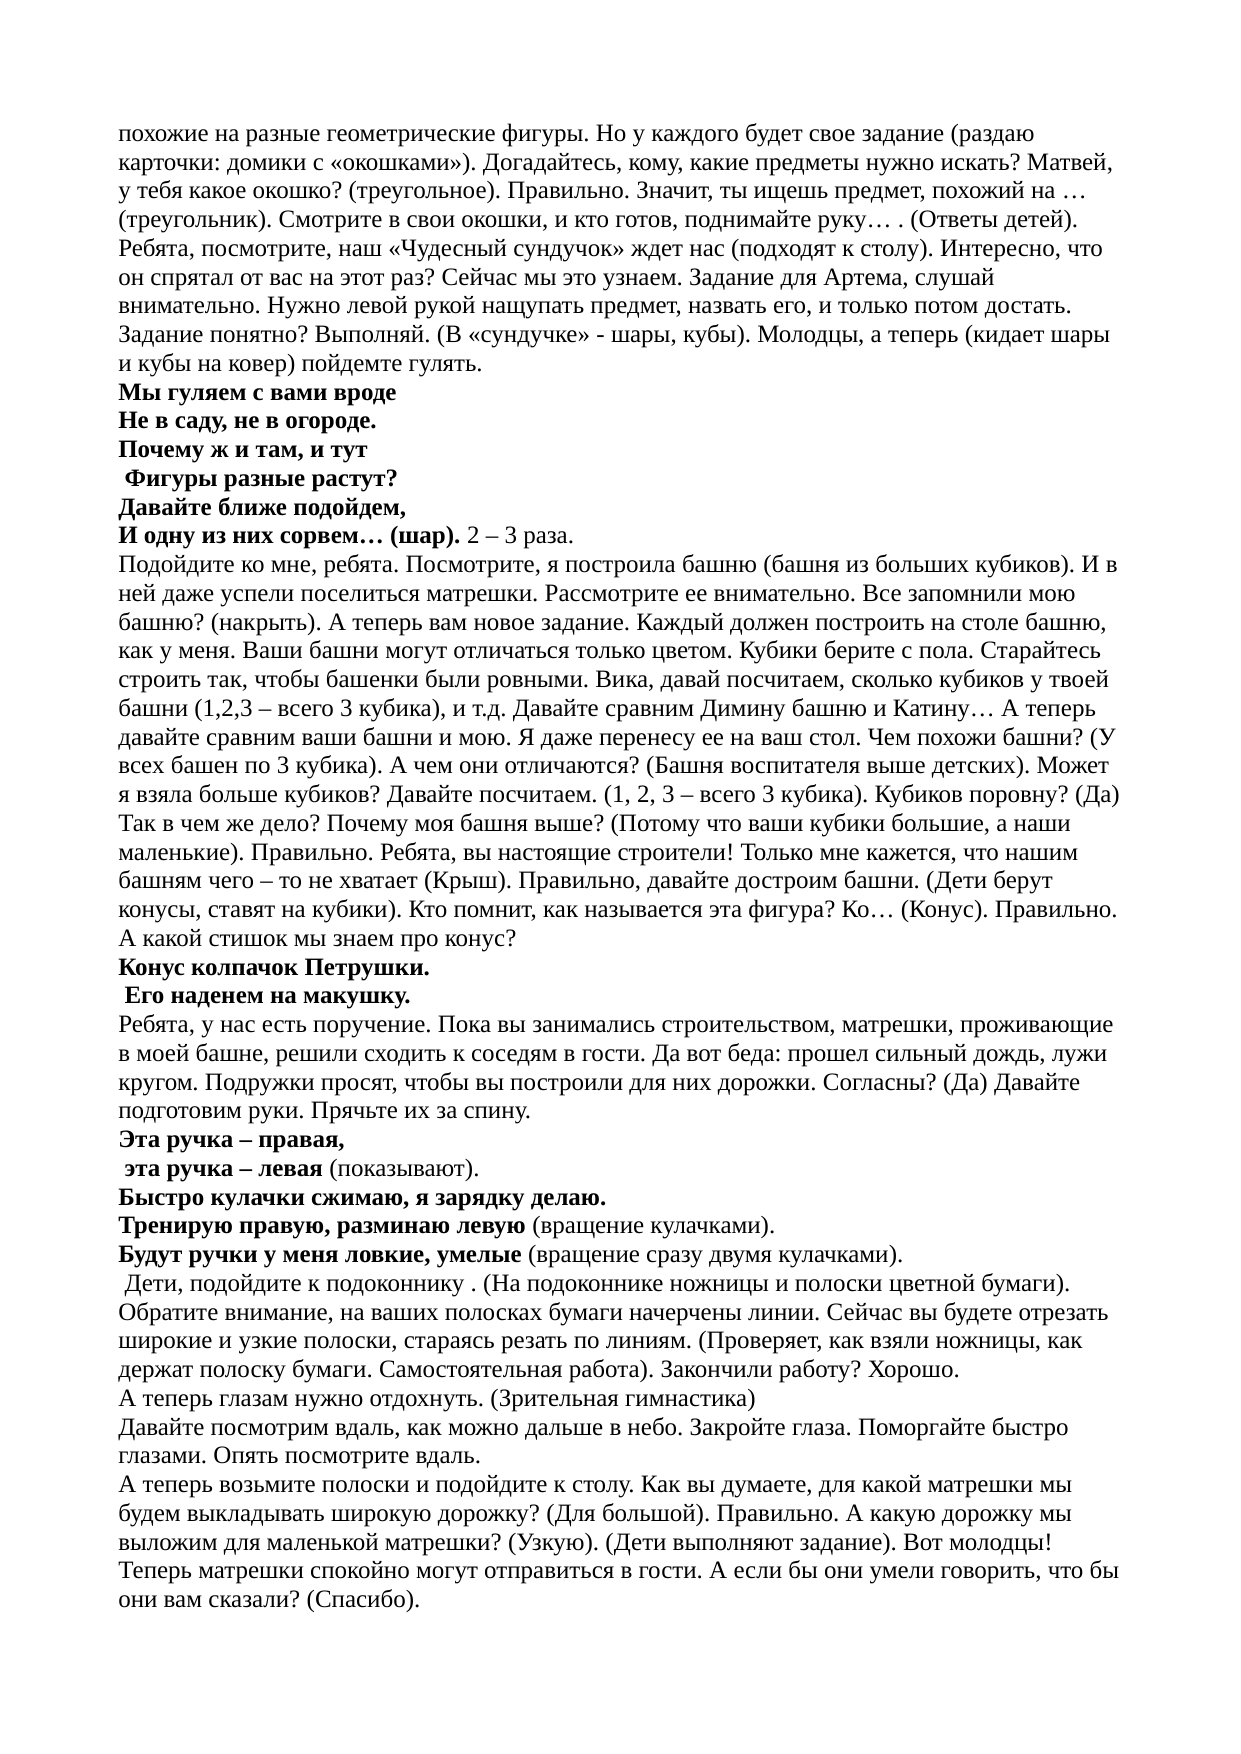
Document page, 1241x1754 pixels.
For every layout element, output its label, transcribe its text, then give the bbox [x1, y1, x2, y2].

text Мы гуляем с вами вроде [118, 377, 1122, 406]
text А теперь глазам нужно отдохнуть. (Зрительная гимнастика) [118, 1383, 1122, 1412]
text И одну из них сорвем… (шар). 2 – 3 раза. [118, 521, 1122, 549]
text Ребята, у нас есть поручение. Пока вы занимались строительством, матрешки, проживающие в моей башне, решили сходить к соседям в гости. Да вот беда: прошел сильный дождь, лужи кругом. Подружки просят, чтобы вы построили для них дорожки. Согласны? (Да) Давайте подготовим руки. Прячьте их за спину. [118, 1009, 1122, 1124]
text А теперь возьмите полоски и подойдите к столу. Как вы думаете, для какой матрешки мы будем выкладывать широкую дорожку? (Для большой). Правильно. А какую дорожку мы выложим для маленькой матрешки? (Узкую). (Дети выполняют задание). Вот молодцы! Теперь матрешки спокойно могут отправиться в гости. А если бы они умели говорить, что бы они вам сказали? (Спасибо). [118, 1469, 1122, 1613]
text Давайте посмотрим вдаль, как можно дальше в небо. Закройте глаза. Поморгайте быстро глазами. Опять посмотрите вдаль. [118, 1412, 1122, 1469]
text похожие на разные геометрические фигуры. Но у каждого будет свое задание (раздаю карточки: домики с «окошками»). Догадайтесь, кому, какие предметы нужно искать? Матвей, у тебя какое окошко? (треугольное). Правильно. Значит, ты ищешь предмет, похожий на … (треугольник). Смотрите в свои окошки, и кто готов, поднимайте руку… . (Ответы детей). [118, 118, 1122, 233]
text Ребята, посмотрите, наш «Чудесный сундучок» ждет нас (подходят к столу). Интересно, что он спрятал от вас на этот раз? Сейчас мы это узнаем. Задание для Артема, слушай внимательно. Нужно левой рукой нащупать предмет, назвать его, и только потом достать. Задание понятно? Выполняй. (В «сундучке» - шары, кубы). Молодцы, а теперь (кидает шары и кубы на ковер) пойдемте гулять. [118, 233, 1122, 377]
text Фигуры разные растут? [118, 463, 1122, 492]
text Эта ручка – правая, [118, 1124, 1122, 1153]
text Почему ж и там, и тут [118, 434, 1122, 463]
text Давайте ближе подойдем, [118, 492, 1122, 521]
text Будут ручки у меня ловкие, умелые (вращение сразу двумя кулачками). [118, 1239, 1122, 1268]
text Конус колпачок Петрушки. [118, 952, 1122, 981]
text Быстро кулачки сжимаю, я зарядку делаю. [118, 1182, 1122, 1211]
text Дети, подойдите к подоконнику . (На подоконнике ножницы и полоски цветной бумаги). Обратите внимание, на ваших полосках бумаги начерчены линии. Сейчас вы будете отрезать широкие и узкие полоски, стараясь резать по линиям. (Проверяет, как взяли ножницы, как держат полоску бумаги. Самостоятельная работа). Закончили работу? Хорошо. [118, 1268, 1122, 1383]
text Подойдите ко мне, ребята. Посмотрите, я построила башню (башня из больших кубиков). И в ней даже успели поселиться матрешки. Рассмотрите ее внимательно. Все запомнили мою башню? (накрыть). А теперь вам новое задание. Каждый должен построить на столе башню, как у меня. Ваши башни могут отличаться только цветом. Кубики берите с пола. Старайтесь строить так, чтобы башенки были ровными. Вика, давай посчитаем, сколько кубиков у твоей башни (1,2,3 – всего 3 кубика), и т.д. Давайте сравним Димину башню и Катину… А теперь давайте сравним ваши башни и мою. Я даже перенесу ее на ваш стол. Чем похожи башни? (У всех башен по 3 кубика). А чем они отличаются? (Башня воспитателя выше детских). Может я взяла больше кубиков? Давайте посчитаем. (1, 2, 3 – всего 3 кубика). Кубиков поровну? (Да) Так в чем же дело? Почему моя башня выше? (Потому что ваши кубики большие, а наши маленькие). Правильно. Ребята, вы настоящие строители! Только мне кажется, что нашим башням чего – то не хватает (Крыш). Правильно, давайте достроим башни. (Дети берут конусы, ставят на кубики). Кто помнит, как называется эта фигура? Ко… (Конус). Правильно. А какой стишок мы знаем про конус? [118, 549, 1122, 952]
text Его наденем на макушку. [118, 981, 1122, 1009]
text Не в саду, не в огороде. [118, 406, 1122, 434]
text Тренирую правую, разминаю левую (вращение кулачками). [118, 1211, 1122, 1239]
text эта ручка – левая (показывают). [118, 1153, 1122, 1182]
